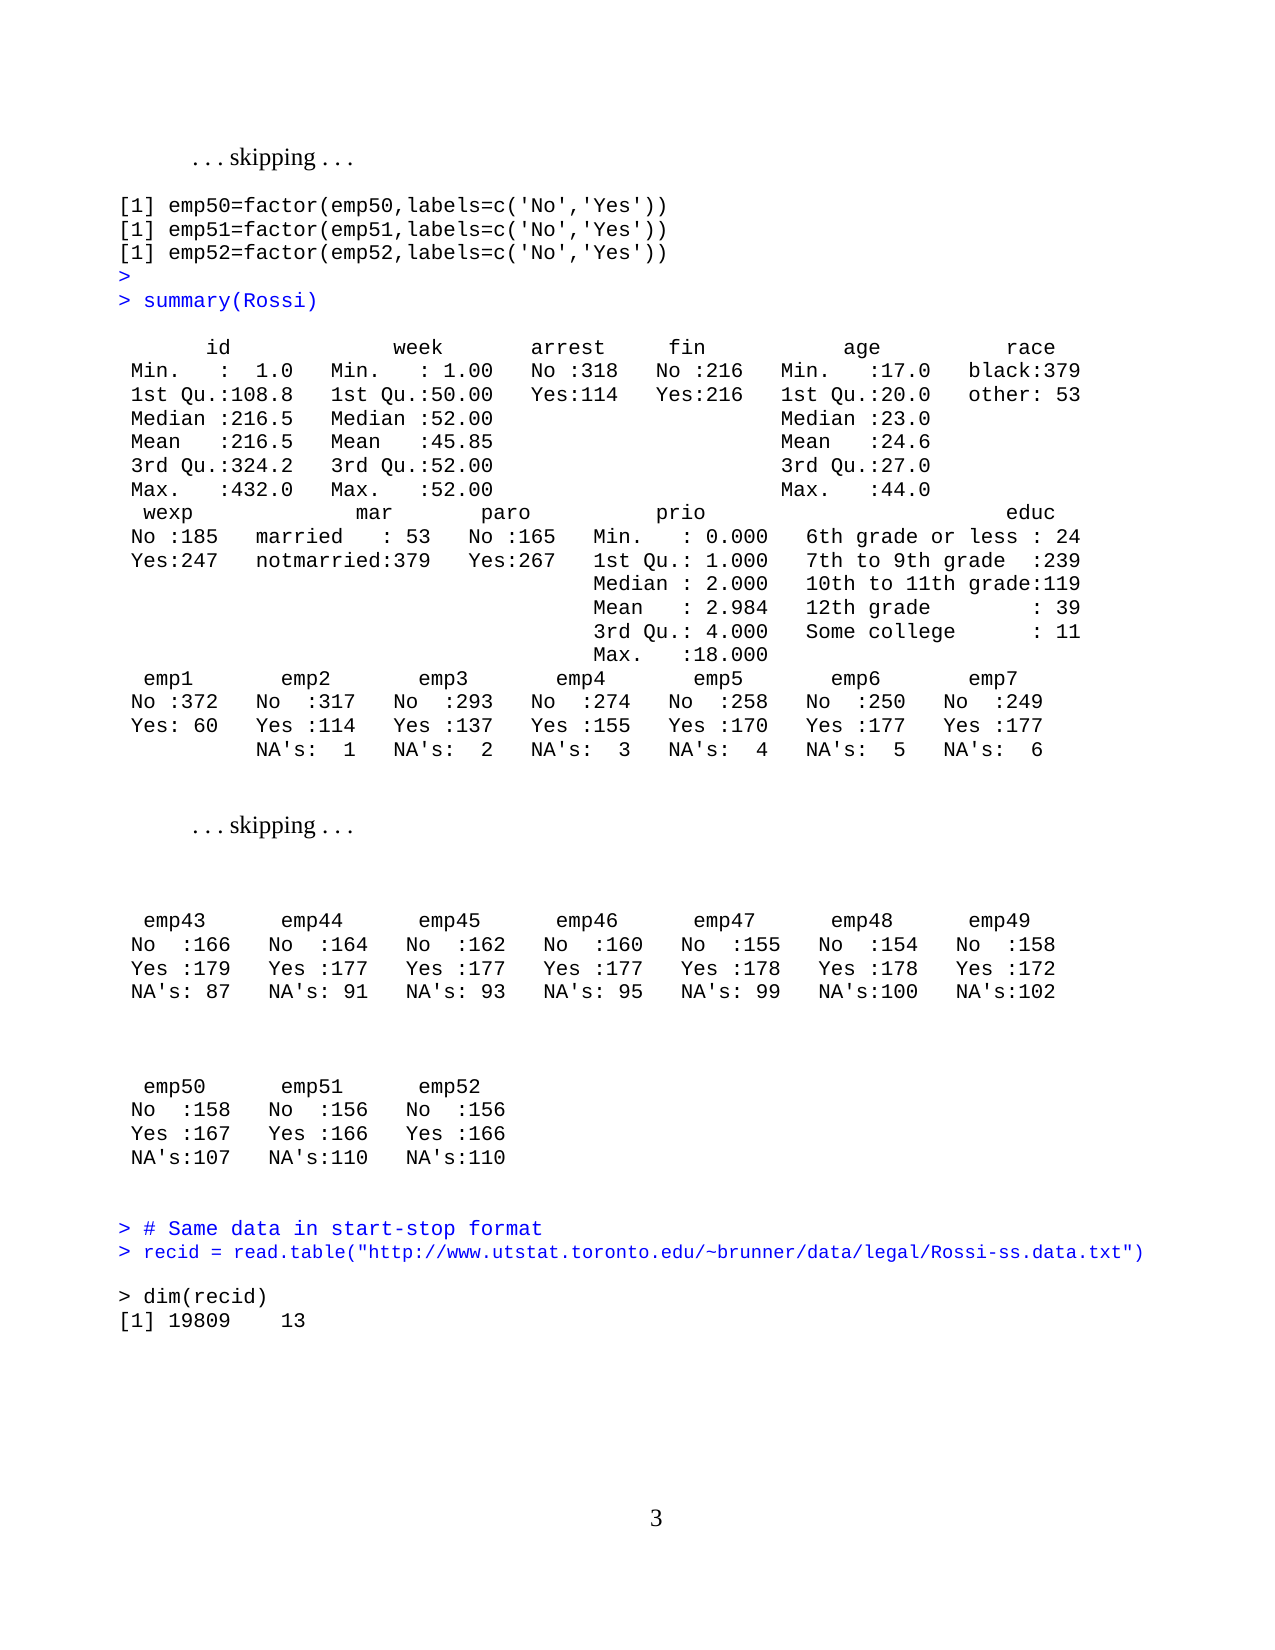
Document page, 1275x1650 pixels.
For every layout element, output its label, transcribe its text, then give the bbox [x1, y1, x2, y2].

text No :372 No :317 No :293 No :274 No :258 No :250 No :249 [118, 692, 1194, 715]
text id week arrest fin age race [118, 337, 1194, 361]
text wexp mar paro prio educ [118, 502, 1194, 526]
text > [118, 266, 1194, 289]
text NA's: 1 NA's: 2 NA's: 3 NA's: 4 NA's: 5 NA's: 6 [118, 739, 1194, 762]
text No :166 No :164 No :162 No :160 No :155 No :154 No :158 [118, 934, 1194, 958]
text emp50 emp51 emp52 [118, 1076, 1194, 1099]
text No :185 married : 53 No :165 Min. : 0.000 6th grade or less : 24 [118, 526, 1194, 550]
text . . . skipping . . . [118, 810, 1194, 839]
text 3rd Qu.:324.2 3rd Qu.:52.00 3rd Qu.:27.0 [118, 455, 1194, 479]
text [1] emp51=factor(emp51,labels=c('No','Yes')) [118, 219, 1194, 242]
text 3rd Qu.: 4.000 Some college : 11 [118, 621, 1194, 644]
text > recid = read.table("http://www.utstat.toronto.edu/~brunner/data/legal/Rossi-ss.data.txt") [118, 1241, 1194, 1265]
text Mean : 2.984 12th grade : 39 [118, 597, 1194, 621]
text > # Same data in start-stop format [118, 1218, 1194, 1241]
text [1] emp50=factor(emp50,labels=c('No','Yes')) [118, 195, 1194, 219]
text emp1 emp2 emp3 emp4 emp5 emp6 emp7 [118, 668, 1194, 692]
text Median :216.5 Median :52.00 Median :23.0 [118, 408, 1194, 431]
text > dim(recid) [118, 1286, 1194, 1310]
text [1] 19809 13 [118, 1310, 1194, 1333]
text No :158 No :156 No :156 [118, 1099, 1194, 1123]
text Yes :167 Yes :166 Yes :166 [118, 1123, 1194, 1147]
text Max. :18.000 [118, 644, 1194, 668]
text Median : 2.000 10th to 11th grade:119 [118, 573, 1194, 597]
text NA's: 87 NA's: 91 NA's: 93 NA's: 95 NA's: 99 NA's:100 NA's:102 [118, 981, 1194, 1005]
text emp43 emp44 emp45 emp46 emp47 emp48 emp49 [118, 910, 1194, 934]
text Yes:247 notmarried:379 Yes:267 1st Qu.: 1.000 7th to 9th grade :239 [118, 550, 1194, 573]
text 1st Qu.:108.8 1st Qu.:50.00 Yes:114 Yes:216 1st Qu.:20.0 other: 53 [118, 384, 1194, 408]
text Mean :216.5 Mean :45.85 Mean :24.6 [118, 431, 1194, 455]
text [1] emp52=factor(emp52,labels=c('No','Yes')) [118, 242, 1194, 266]
text Yes: 60 Yes :114 Yes :137 Yes :155 Yes :170 Yes :177 Yes :177 [118, 715, 1194, 739]
text . . . skipping . . . [118, 142, 1194, 171]
text Yes :179 Yes :177 Yes :177 Yes :177 Yes :178 Yes :178 Yes :172 [118, 958, 1194, 981]
text > summary(Rossi) [118, 289, 1194, 313]
text Max. :432.0 Max. :52.00 Max. :44.0 [118, 479, 1194, 502]
text Min. : 1.0 Min. : 1.00 No :318 No :216 Min. :17.0 black:379 [118, 361, 1194, 384]
text NA's:107 NA's:110 NA's:110 [118, 1147, 1194, 1170]
